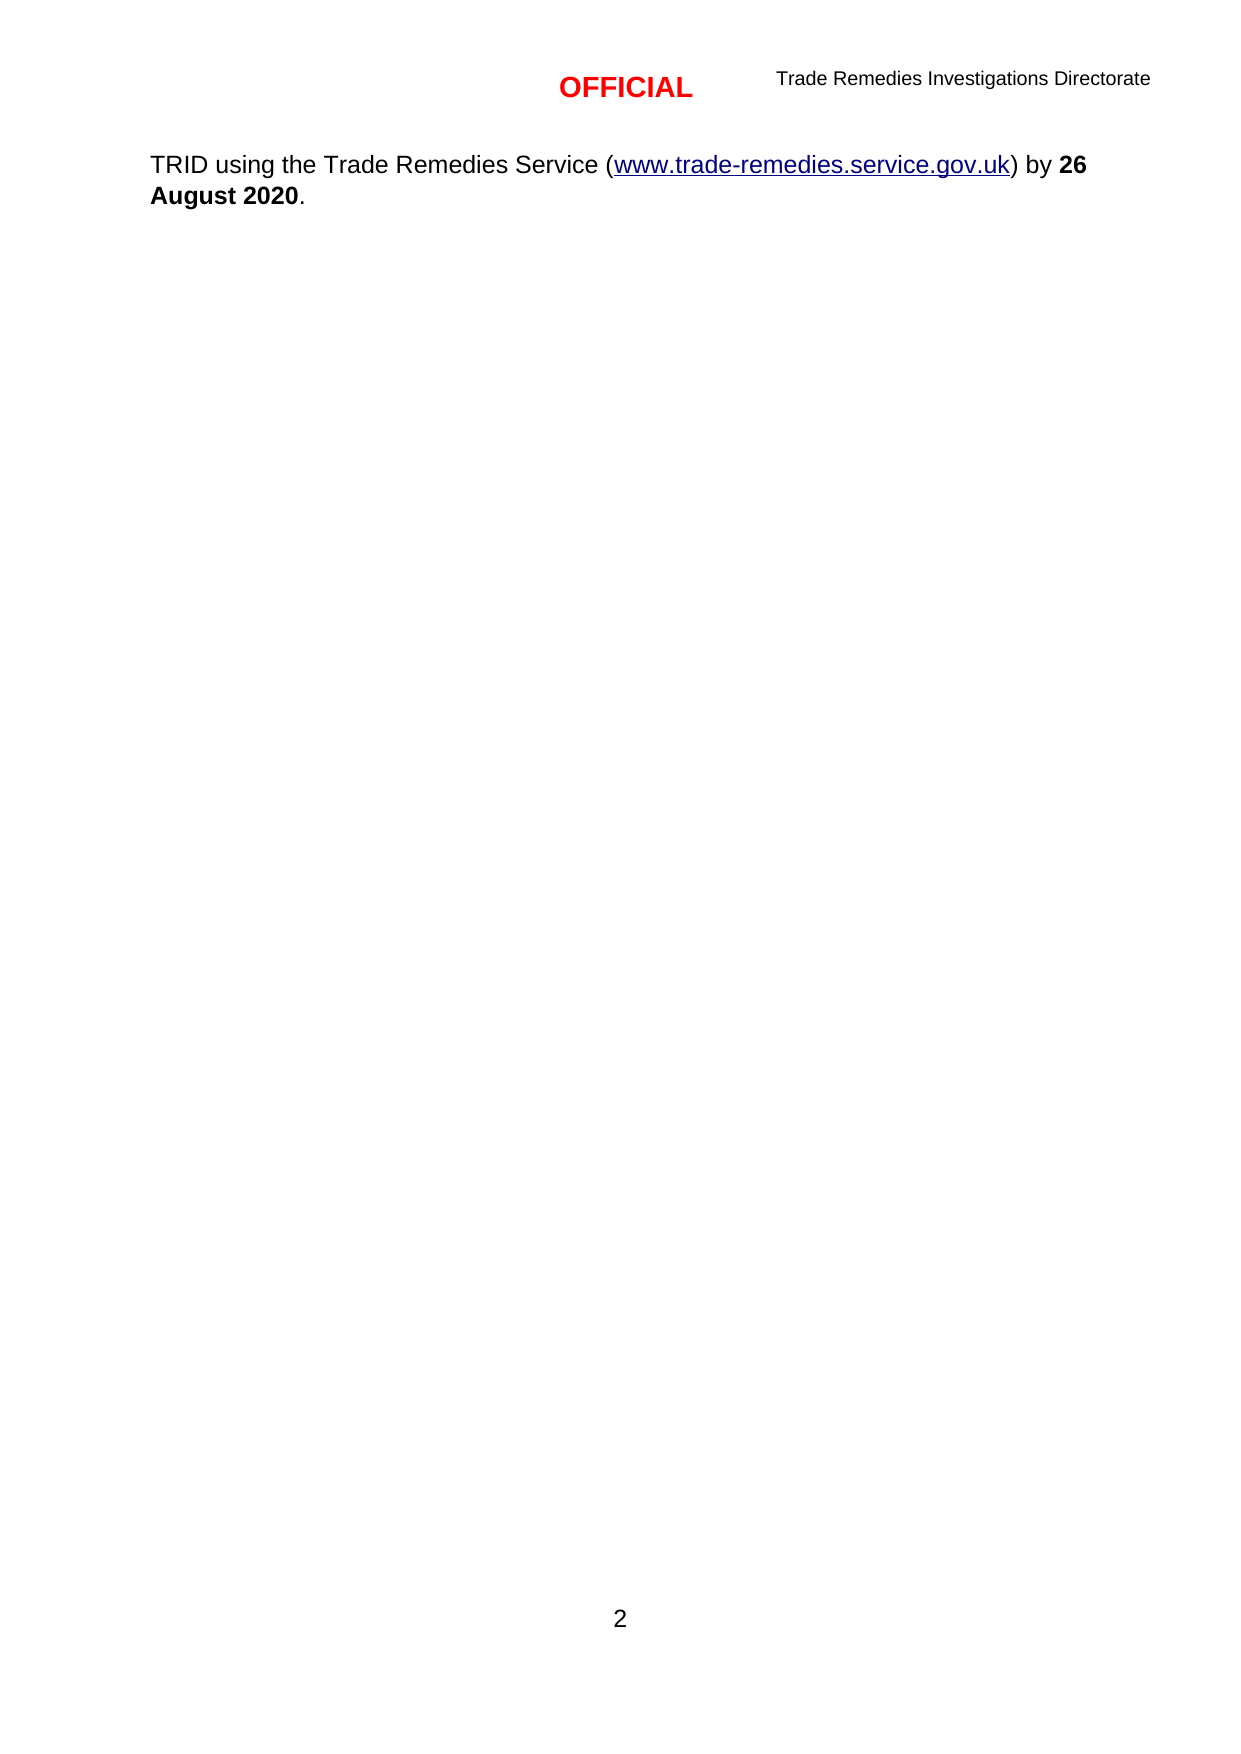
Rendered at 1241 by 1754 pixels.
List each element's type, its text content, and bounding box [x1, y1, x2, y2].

text TRID using the Trade Remedies Service (www.trade-remedies.service.gov.uk) by 26 August 2020. [150, 150, 1090, 209]
